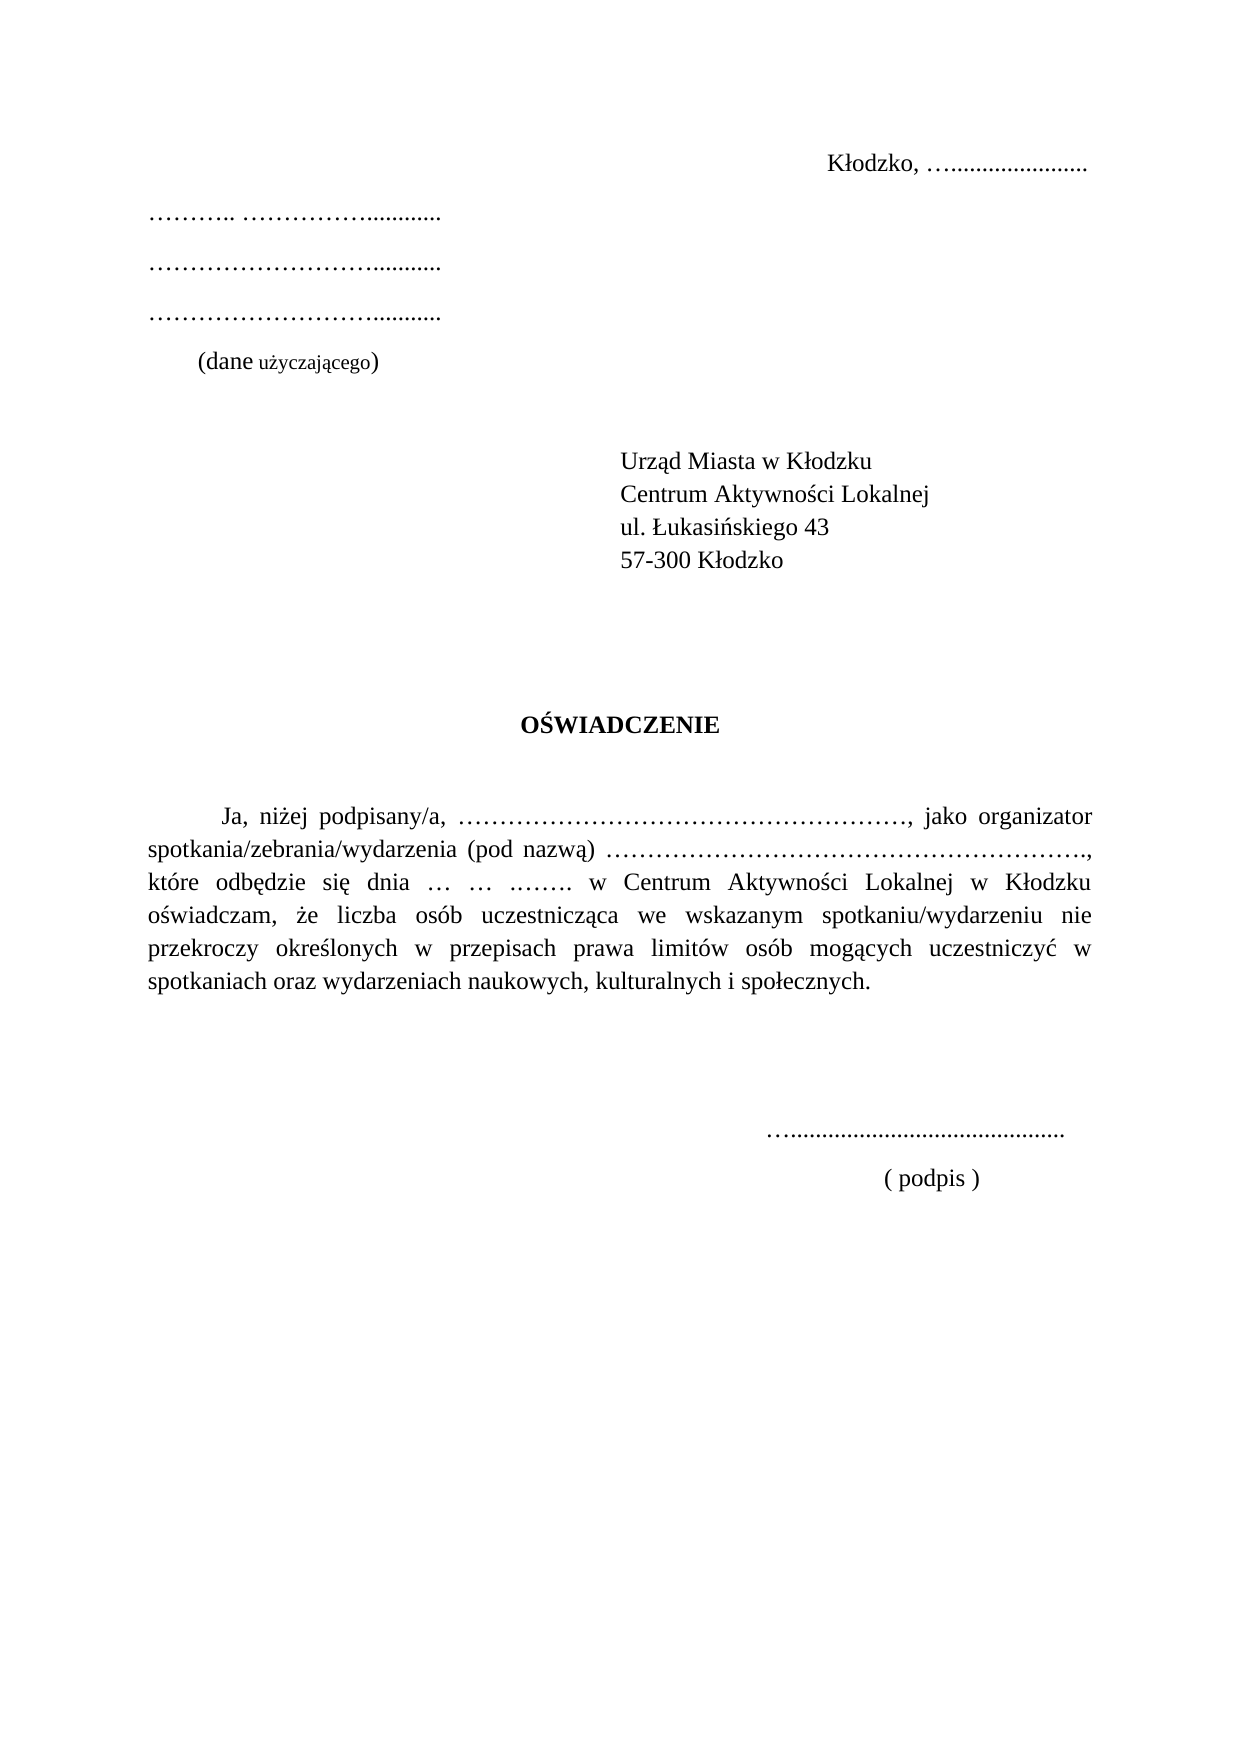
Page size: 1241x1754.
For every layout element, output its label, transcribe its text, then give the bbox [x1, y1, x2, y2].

text ………………………........... [148, 247, 1093, 276]
text OŚWIADCZENIE [148, 710, 1093, 739]
text …............................................ [148, 1114, 1093, 1143]
text ……….. ……………............ [148, 197, 1093, 226]
text (dane użyczającego) [148, 346, 1093, 375]
text ( podpis ) [148, 1163, 1093, 1192]
text 57-300 Kłodzko [620, 545, 1093, 607]
text Kłodzko, …...................... [827, 148, 1093, 176]
text Urząd Miasta w Kłodzku Centrum Aktywności Lokalnej ul. Łukasińskiego 43 [620, 446, 1093, 541]
text ………………………........... [148, 297, 1093, 325]
text Ja, niżej podpisany/a, ………………………………………………, jako organizator spotkania/zebrania/wydarzenia (pod nazwą) …………………………………………………., które odbędzie się dnia … … .……. w Centrum Aktywności Lokalnej w Kłodzku oświadczam, że liczba osób uczestnicząca we wskazanym spotkaniu/wydarzeniu nie przekroczy określonych w przepisach prawa limitów osób mogących uczestniczyć w spotkaniach oraz wydarzeniach naukowych, kulturalnych i społecznych. [148, 801, 1093, 995]
